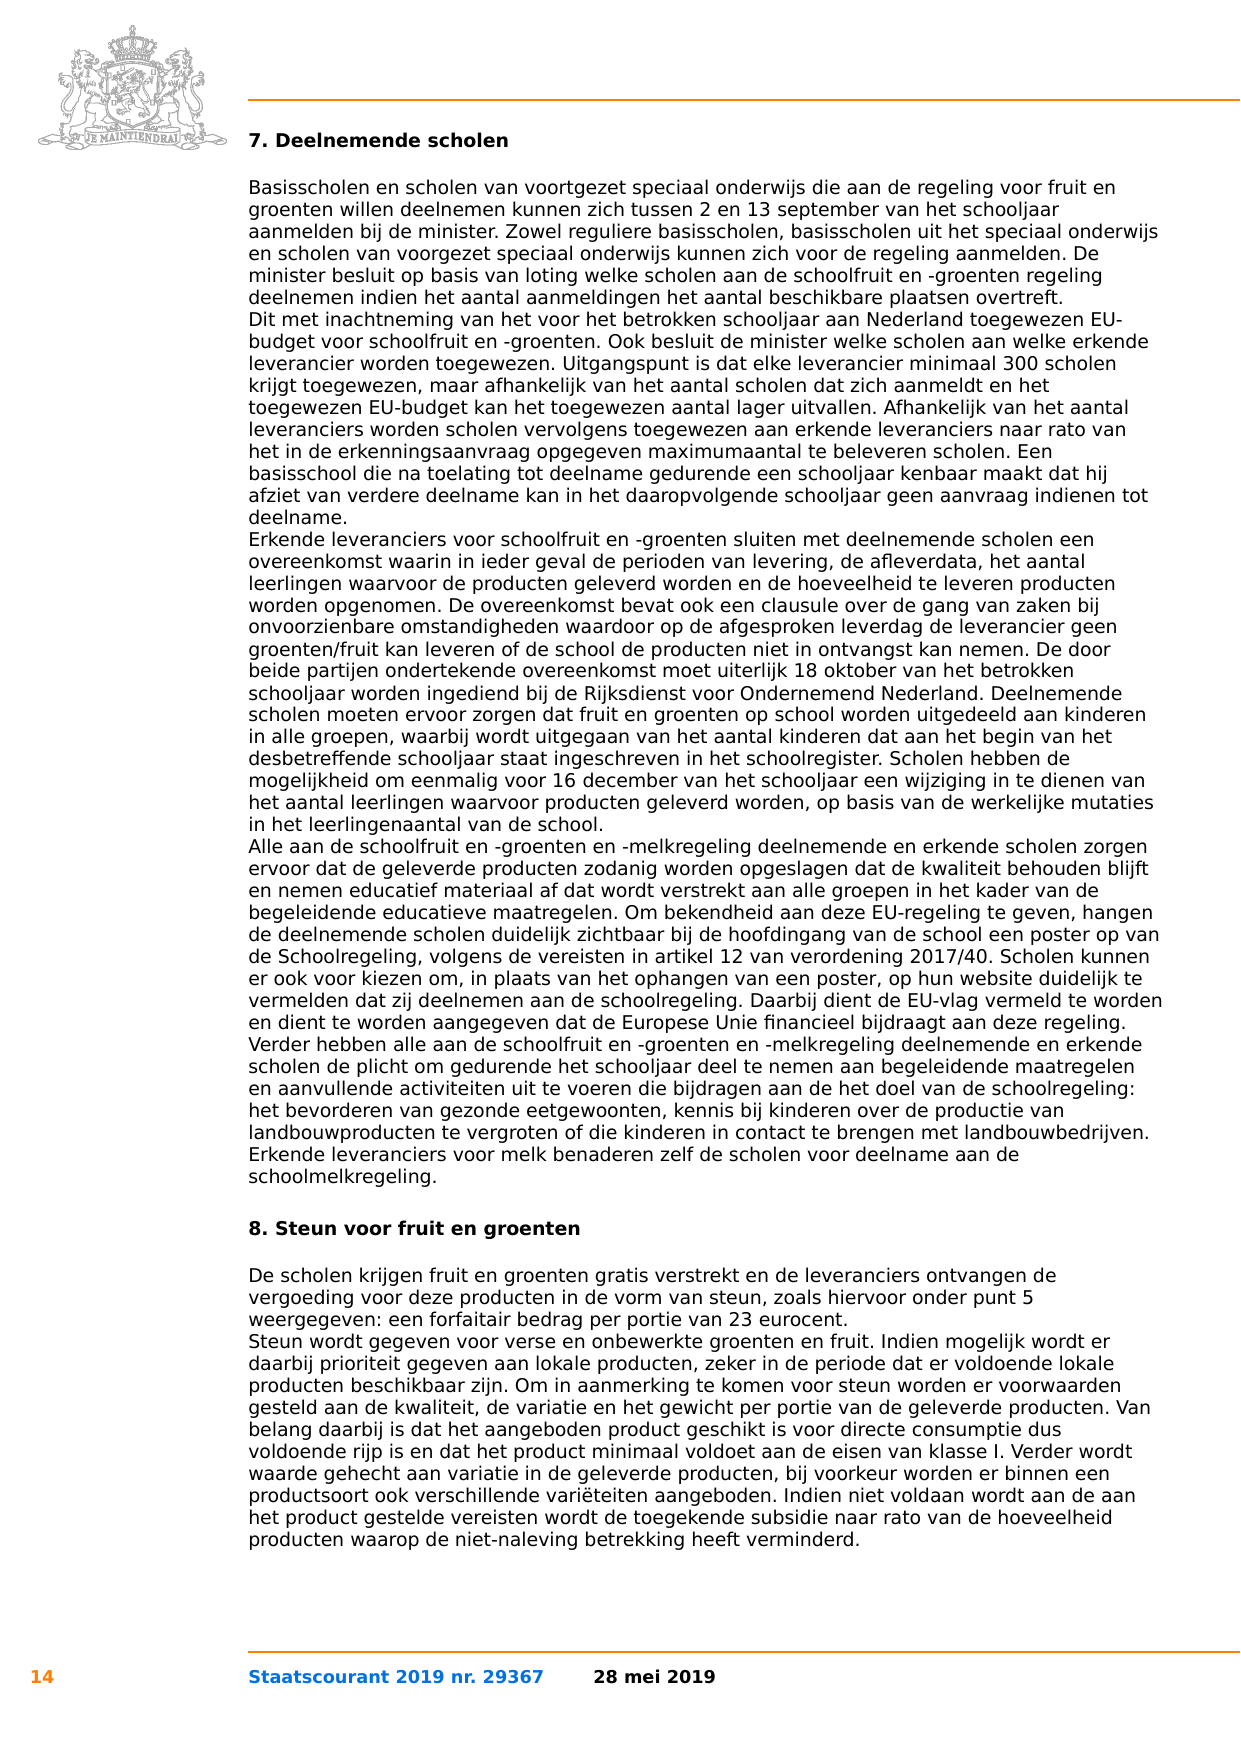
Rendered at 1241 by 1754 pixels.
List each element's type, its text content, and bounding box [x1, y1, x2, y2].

text Basisscholen en scholen van voortgezet speciaal onderwijs die aan de regeling voor fruit en groenten willen deelnemen kunnen zich tussen 2 en 13 september van het schooljaar aanmelden bij de minister. Zowel reguliere basisscholen, basisscholen uit het speciaal onderwijs en scholen van voorgezet speciaal onderwijs kunnen zich voor de regeling aanmelden. De minister besluit op basis van loting welke scholen aan de schoolfruit en -groenten regeling deelnemen indien het aantal aanmeldingen het aantal beschikbare plaatsen overtreft. [248, 177, 1163, 309]
text De scholen krijgen fruit en groenten gratis verstrekt en de leveranciers ontvangen de vergoeding voor deze producten in de vorm van steun, zoals hiervoor onder punt 5 weergegeven: een forfaitair bedrag per portie van 23 eurocent. [248, 1265, 1163, 1331]
picture [38, 25, 227, 150]
text Alle aan de schoolfruit en -groenten en -melkregeling deelnemende en erkende scholen zorgen ervoor dat de geleverde producten zodanig worden opgeslagen dat de kwaliteit behouden blijft en nemen educatief materiaal af dat wordt verstrekt aan alle groepen in het kader van de begeleidende educatieve maatregelen. Om bekendheid aan deze EU-regeling te geven, hangen de deelnemende scholen duidelijk zichtbaar bij de hoofdingang van de school een poster op van de Schoolregeling, volgens de vereisten in artikel 12 van verordening 2017/40. Scholen kunnen er ook voor kiezen om, in plaats van het ophangen van een poster, op hun website duidelijk te vermelden dat zij deelnemen aan de schoolregeling. Daarbij dient de EU-vlag vermeld te worden en dient te worden aangegeven dat de Europese Unie financieel bijdraagt aan deze regeling. Verder hebben alle aan de schoolfruit en -groenten en -melkregeling deelnemende en erkende scholen de plicht om gedurende het schooljaar deel te nemen aan begeleidende maatregelen en aanvullende activiteiten uit te voeren die bijdragen aan de het doel van de schoolregeling: het bevorderen van gezonde eetgewoonten, kennis bij kinderen over de productie van landbouwproducten te vergroten of die kinderen in contact te brengen met landbouwbedrijven. Erkende leveranciers voor melk benaderen zelf de scholen voor deelname aan de schoolmelkregeling. [248, 836, 1163, 1188]
subtitle 7. Deelnemende scholen [248, 130, 1163, 152]
text Dit met inachtneming van het voor het betrokken schooljaar aan Nederland toegewezen EU-budget voor schoolfruit en -groenten. Ook besluit de minister welke scholen aan welke erkende leverancier worden toegewezen. Uitgangspunt is dat elke leverancier minimaal 300 scholen krijgt toegewezen, maar afhankelijk van het aantal scholen dat zich aanmeldt en het toegewezen EU-budget kan het toegewezen aantal lager uitvallen. Afhankelijk van het aantal leveranciers worden scholen vervolgens toegewezen aan erkende leveranciers naar rato van het in de erkenningsaanvraag opgegeven maximumaantal te beleveren scholen. Een basisschool die na toelating tot deelname gedurende een schooljaar kenbaar maakt dat hij afziet van verdere deelname kan in het daaropvolgende schooljaar geen aanvraag indienen tot deelname. [248, 309, 1163, 528]
subtitle 8. Steun voor fruit en groenten [248, 1218, 1163, 1240]
text Erkende leveranciers voor schoolfruit en -groenten sluiten met deelnemende scholen een overeenkomst waarin in ieder geval de perioden van levering, de afleverdata, het aantal leerlingen waarvoor de producten geleverd worden en de hoeveelheid te leveren producten worden opgenomen. De overeenkomst bevat ook een clausule over de gang van zaken bij onvoorzienbare omstandigheden waardoor op de afgesproken leverdag de leverancier geen groenten/fruit kan leveren of de school de producten niet in ontvangst kan nemen. De door beide partijen ondertekende overeenkomst moet uiterlijk 18 oktober van het betrokken schooljaar worden ingediend bij de Rijksdienst voor Ondernemend Nederland. Deelnemende scholen moeten ervoor zorgen dat fruit en groenten op school worden uitgedeeld aan kinderen in alle groepen, waarbij wordt uitgegaan van het aantal kinderen dat aan het begin van het desbetreffende schooljaar staat ingeschreven in het schoolregister. Scholen hebben de mogelijkheid om eenmalig voor 16 december van het schooljaar een wijziging in te dienen van het aantal leerlingen waarvoor producten geleverd worden, op basis van de werkelijke mutaties in het leerlingenaantal van de school. [248, 528, 1163, 836]
text Steun wordt gegeven voor verse en onbewerkte groenten en fruit. Indien mogelijk wordt er daarbij prioriteit gegeven aan lokale producten, zeker in de periode dat er voldoende lokale producten beschikbaar zijn. Om in aanmerking te komen voor steun worden er voorwaarden gesteld aan de kwaliteit, de variatie en het gewicht per portie van de geleverde producten. Van belang daarbij is dat het aangeboden product geschikt is voor directe consumptie dus voldoende rijp is en dat het product minimaal voldoet aan de eisen van klasse I. Verder wordt waarde gehecht aan variatie in de geleverde producten, bij voorkeur worden er binnen een productsoort ook verschillende variëteiten aangeboden. Indien niet voldaan wordt aan de aan het product gestelde vereisten wordt de toegekende subsidie naar rato van de hoeveelheid producten waarop de niet-naleving betrekking heeft verminderd. [248, 1331, 1163, 1551]
